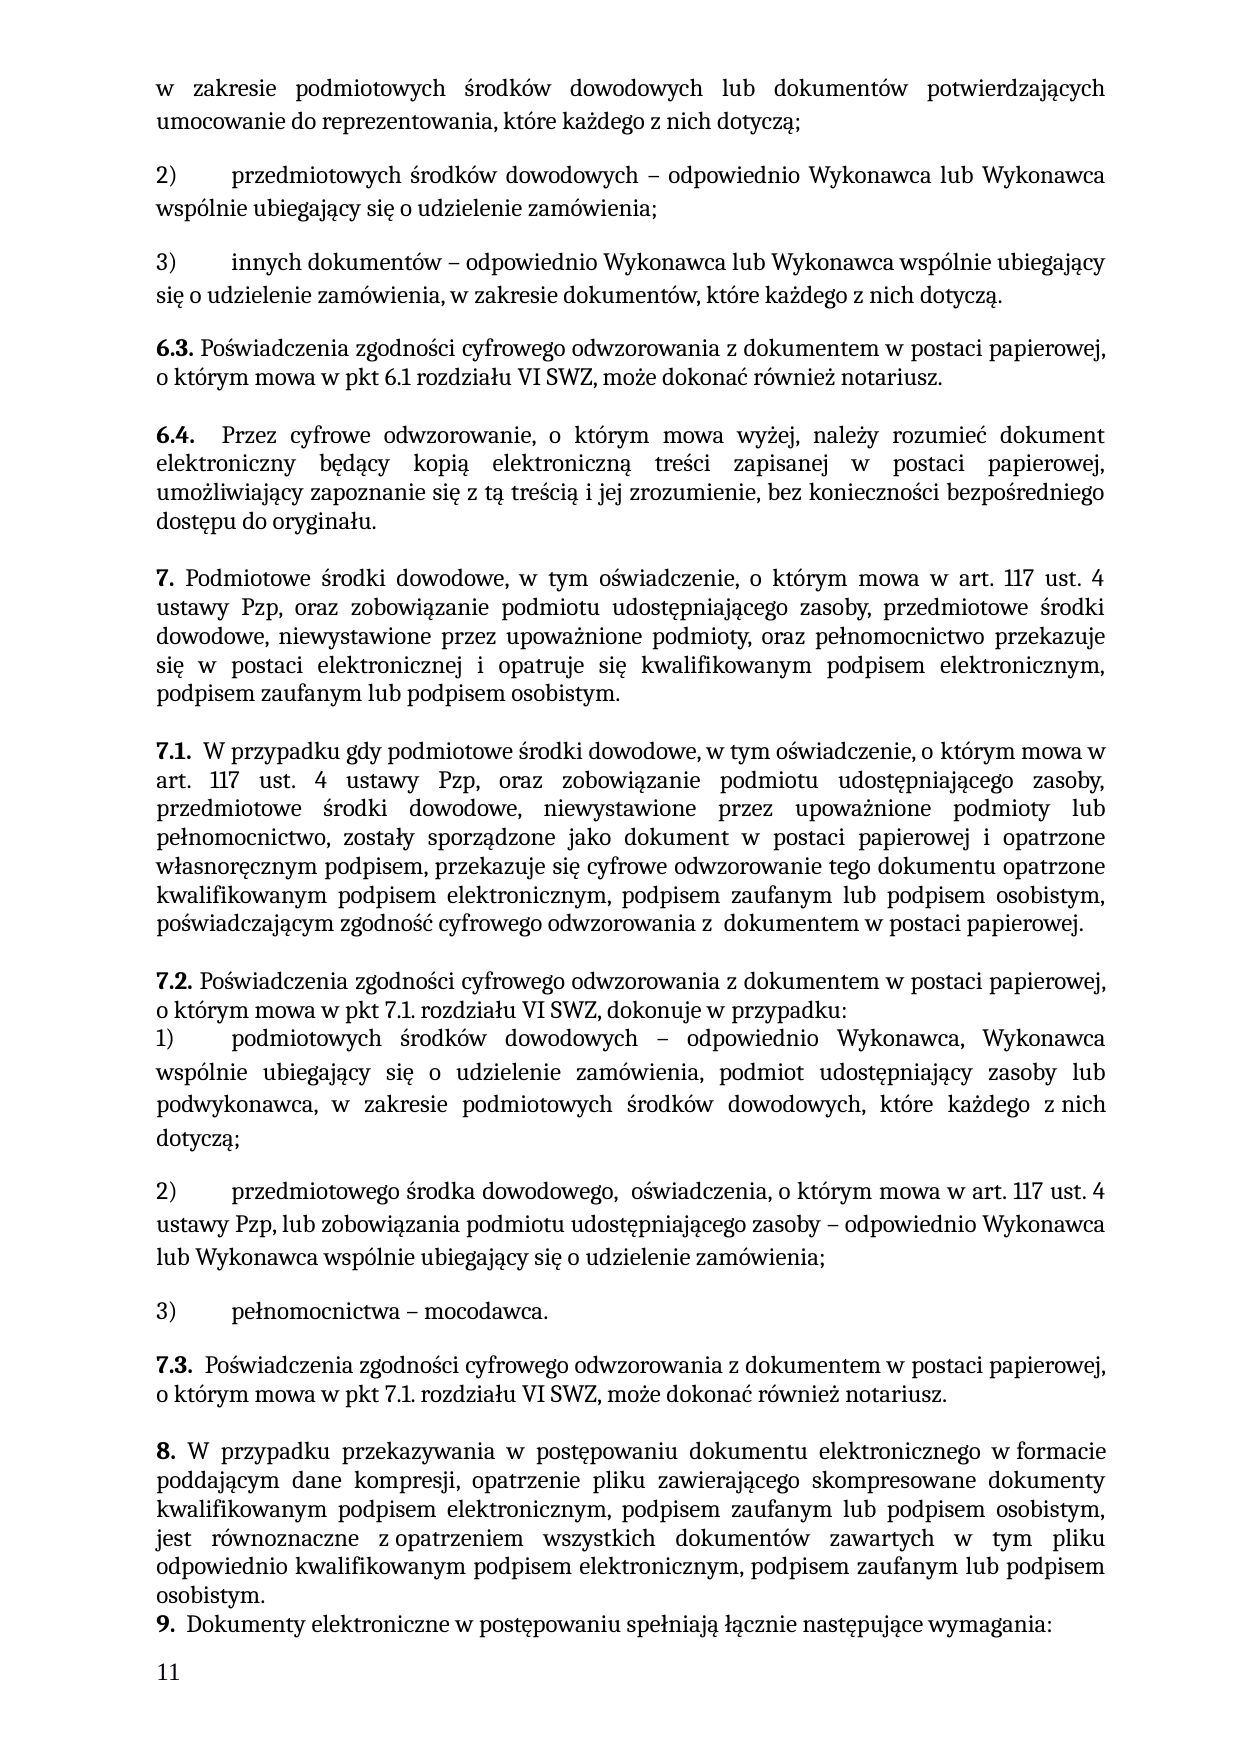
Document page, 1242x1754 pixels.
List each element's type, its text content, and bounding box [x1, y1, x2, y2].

list 7.1. W przypadku gdy podmiotowe środki dowodowe, w tym oświadczenie, o którym mowa w art. 117 ust. 4 ustawy Pzp, oraz zobowiązanie podmiotu udostępniającego zasoby, przedmiotowe środki dowodowe, niewystawione przez upoważnione podmioty lub pełnomocnictwo, zostały sporządzone jako dokument w postaci papierowej i opatrzone własnoręcznym podpisem, przekazuje się cyfrowe odwzorowanie tego dokumentu opatrzone kwalifikowanym podpisem elektronicznym, podpisem zaufanym lub podpisem osobistym, poświadczającym zgodność cyfrowego odwzorowania z dokumentem w postaci papierowej. [156, 737, 1106, 938]
list 6.4. Przez cyfrowe odwzorowanie, o którym mowa wyżej, należy rozumieć dokument elektroniczny będący kopią elektroniczną treści zapisanej w postaci papierowej, umożliwiający zapoznanie się z tą treścią i jej zrozumienie, bez konieczności bezpośredniego dostępu do oryginału. [156, 421, 1106, 536]
list 7.2. Poświadczenia zgodności cyfrowego odwzorowania z dokumentem w postaci papierowej, o którym mowa w pkt 7.1. rozdziału VI SWZ, dokonuje w przypadku: [156, 967, 1106, 1024]
text 1) podmiotowych środków dowodowych – odpowiednio Wykonawca, Wykonawca wspólnie ubiegający się o udzielenie zamówienia, podmiot udostępniający zasoby lub podwykonawca, w zakresie podmiotowych środków dowodowych, które każdego z nich dotyczą; [156, 1024, 1106, 1152]
text 2) przedmiotowych środków dowodowych – odpowiednio Wykonawca lub Wykonawca wspólnie ubiegający się o udzielenie zamówienia; [156, 161, 1106, 222]
text w zakresie podmiotowych środków dowodowych lub dokumentów potwierdzających umocowanie do reprezentowania, które każdego z nich dotyczą; [156, 74, 1106, 136]
text 3) innych dokumentów – odpowiednio Wykonawca lub Wykonawca wspólnie ubiegający się o udzielenie zamówienia, w zakresie dokumentów, które każdego z nich dotyczą. [156, 247, 1106, 309]
list 7.3. Poświadczenia zgodności cyfrowego odwzorowania z dokumentem w postaci papierowej, o którym mowa w pkt 7.1. rozdziału VI SWZ, może dokonać również notariusz. [156, 1351, 1106, 1408]
list 9. Dokumenty elektroniczne w postępowaniu spełniają łącznie następujące wymagania: [156, 1610, 1106, 1638]
text 3) pełnomocnictwa – mocodawca. [156, 1297, 1106, 1326]
text 2) przedmiotowego środka dowodowego, oświadczenia, o którym mowa w art. 117 ust. 4 ustawy Pzp, lub zobowiązania podmiotu udostępniającego zasoby – odpowiednio Wykonawca lub Wykonawca wspólnie ubiegający się o udzielenie zamówienia; [156, 1177, 1106, 1272]
list 6.3. Poświadczenia zgodności cyfrowego odwzorowania z dokumentem w postaci papierowej, o którym mowa w pkt 6.1 rozdziału VI SWZ, może dokonać również notariusz. [156, 334, 1106, 392]
list 8. W przypadku przekazywania w postępowaniu dokumentu elektronicznego w formacie poddającym dane kompresji, opatrzenie pliku zawierającego skompresowane dokumenty kwalifikowanym podpisem elektronicznym, podpisem zaufanym lub podpisem osobistym, jest równoznaczne z opatrzeniem wszystkich dokumentów zawartych w tym pliku odpowiednio kwalifikowanym podpisem elektronicznym, podpisem zaufanym lub podpisem osobistym. [156, 1437, 1106, 1610]
list 7. Podmiotowe środki dowodowe, w tym oświadczenie, o którym mowa w art. 117 ust. 4 ustawy Pzp, oraz zobowiązanie podmiotu udostępniającego zasoby, przedmiotowe środki dowodowe, niewystawione przez upoważnione podmioty, oraz pełnomocnictwo przekazuje się w postaci elektronicznej i opatruje się kwalifikowanym podpisem elektronicznym, podpisem zaufanym lub podpisem osobistym. [156, 564, 1106, 708]
